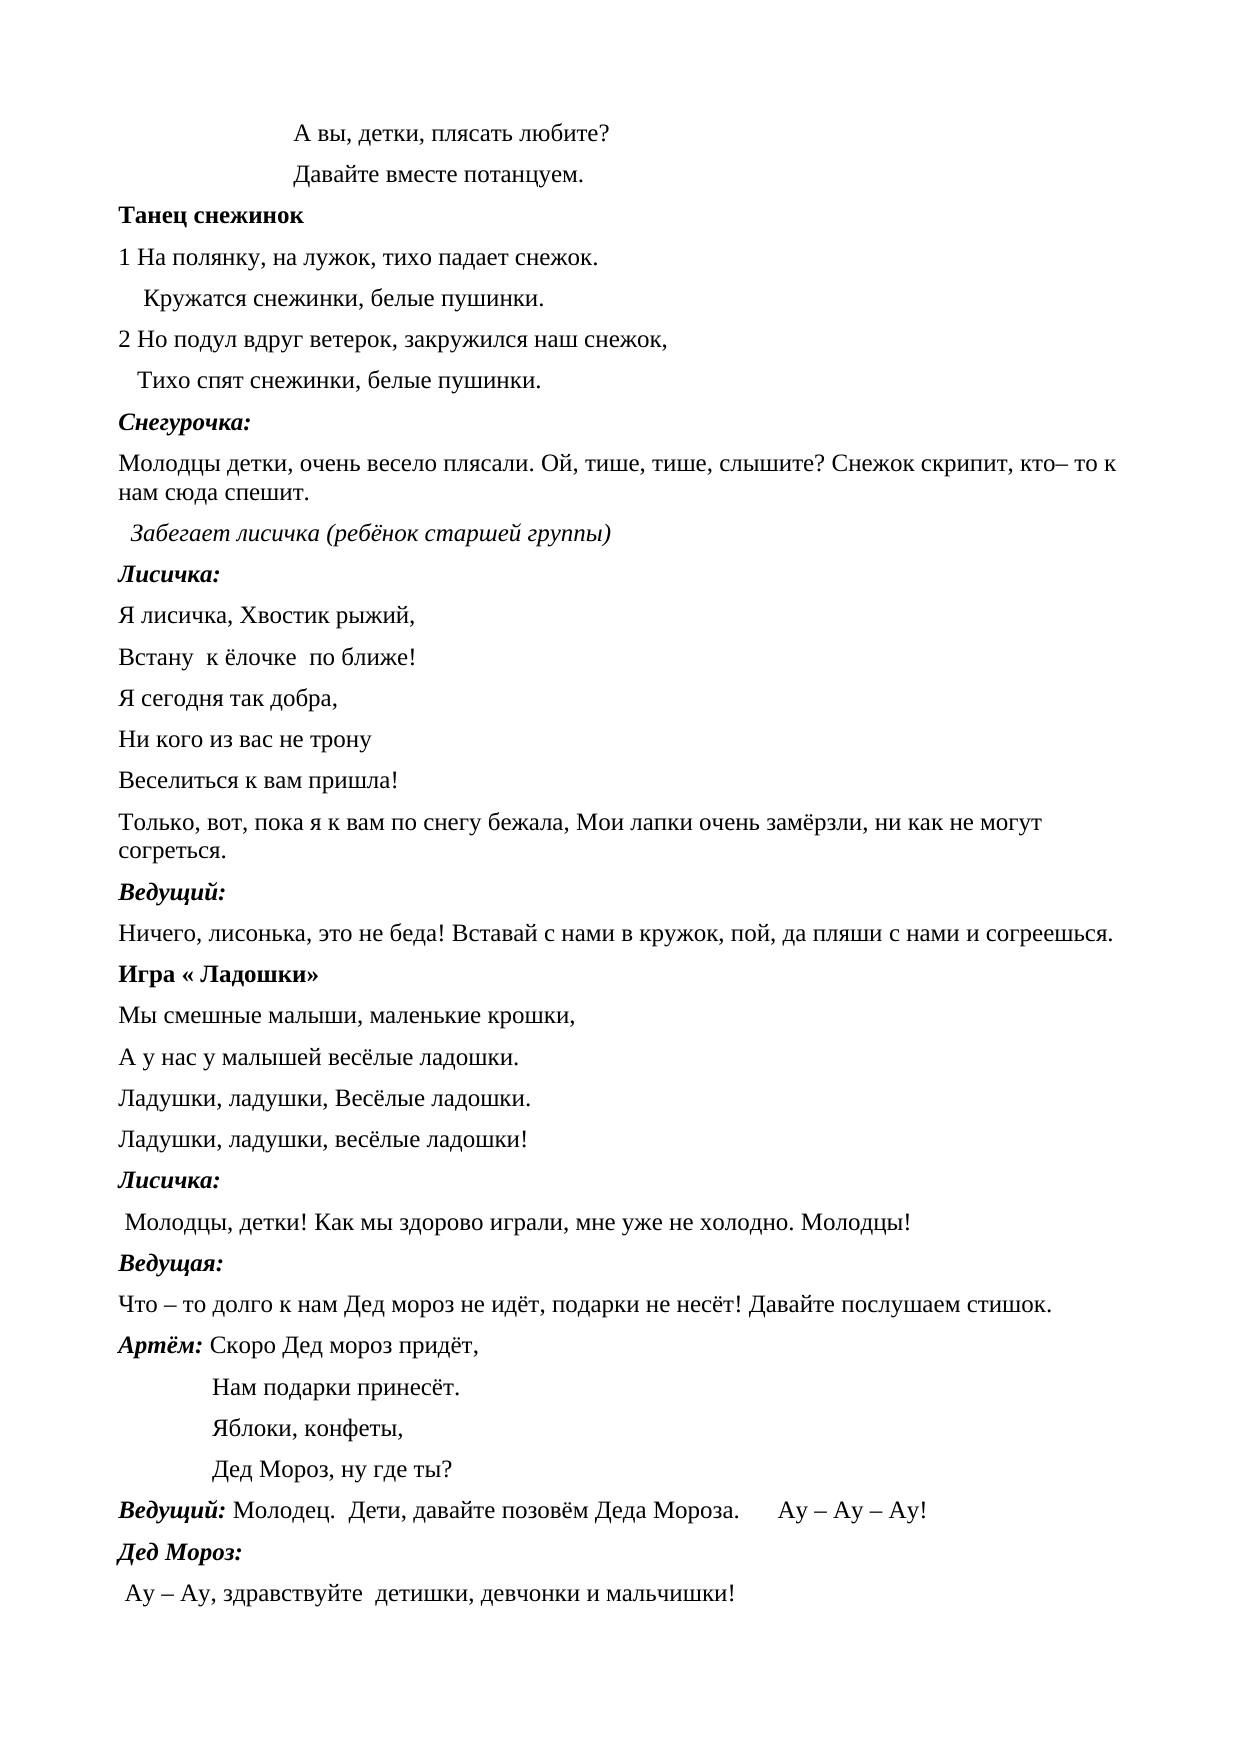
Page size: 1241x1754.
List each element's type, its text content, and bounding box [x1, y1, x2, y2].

text Тихо спят снежинки, белые пушинки. [118, 366, 1122, 394]
text Давайте вместе потанцуем. [118, 159, 1122, 188]
text Ладушки, ладушки, весёлые ладошки! [118, 1124, 1122, 1153]
text Яблоки, конфеты, [118, 1413, 1122, 1442]
text Я лисичка, Хвостик рыжий, [118, 601, 1122, 629]
text Молодцы детки, очень весело плясали. Ой, тише, тише, слышите? Снежок скрипит, кто– то к нам сюда спешит. [118, 448, 1122, 506]
text Только, вот, пока я к вам по снегу бежала, Мои лапки очень замёрзли, ни как не могут согреться. [118, 807, 1122, 864]
text Кружатся снежинки, белые пушинки. [118, 283, 1122, 312]
text А вы, детки, плясать любите? [118, 118, 1122, 147]
text 1 На полянку, на лужок, тихо падает снежок. [118, 242, 1122, 271]
text Снегурочка: [118, 407, 1122, 436]
text Игра « Ладошки» [118, 959, 1122, 988]
text Веселиться к вам пришла! [118, 766, 1122, 794]
text Мы смешные малыши, маленькие крошки, [118, 1001, 1122, 1029]
text Лисичка: [118, 1166, 1122, 1194]
text Ведущая: [118, 1248, 1122, 1277]
text Забегает лисичка (ребёнок старшей группы) [118, 518, 1122, 547]
text Я сегодня так добра, [118, 683, 1122, 712]
text Ау – Ау, здравствуйте детишки, девчонки и мальчишки! [118, 1578, 1122, 1607]
text Встану к ёлочке по ближе! [118, 642, 1122, 671]
text Ни кого из вас не трону [118, 724, 1122, 753]
text Ничего, лисонька, это не беда! Вставай с нами в кружок, пой, да пляши с нами и согреешься. [118, 918, 1122, 947]
text Молодцы, детки! Как мы здорово играли, мне уже не холодно. Молодцы! [118, 1207, 1122, 1236]
text Что – то долго к нам Дед мороз не идёт, подарки не несёт! Давайте послушаем стишок. [118, 1289, 1122, 1318]
text Дед Мороз, ну где ты? [118, 1454, 1122, 1483]
text Нам подарки принесёт. [118, 1372, 1122, 1401]
text Артём: Скоро Дед мороз придёт, [118, 1331, 1122, 1359]
text А у нас у малышей весёлые ладошки. [118, 1042, 1122, 1071]
text Ладушки, ладушки, Весёлые ладошки. [118, 1083, 1122, 1112]
text Ведущий: [118, 877, 1122, 906]
text Лисичка: [118, 559, 1122, 588]
text Ведущий: Молодец. Дети, давайте позовём Деда Мороза. Ау – Ау – Ау! [118, 1496, 1122, 1524]
text Танец снежинок [118, 201, 1122, 229]
text Дед Мороз: [118, 1537, 1122, 1566]
text 2 Но подул вдруг ветерок, закружился наш снежок, [118, 324, 1122, 353]
